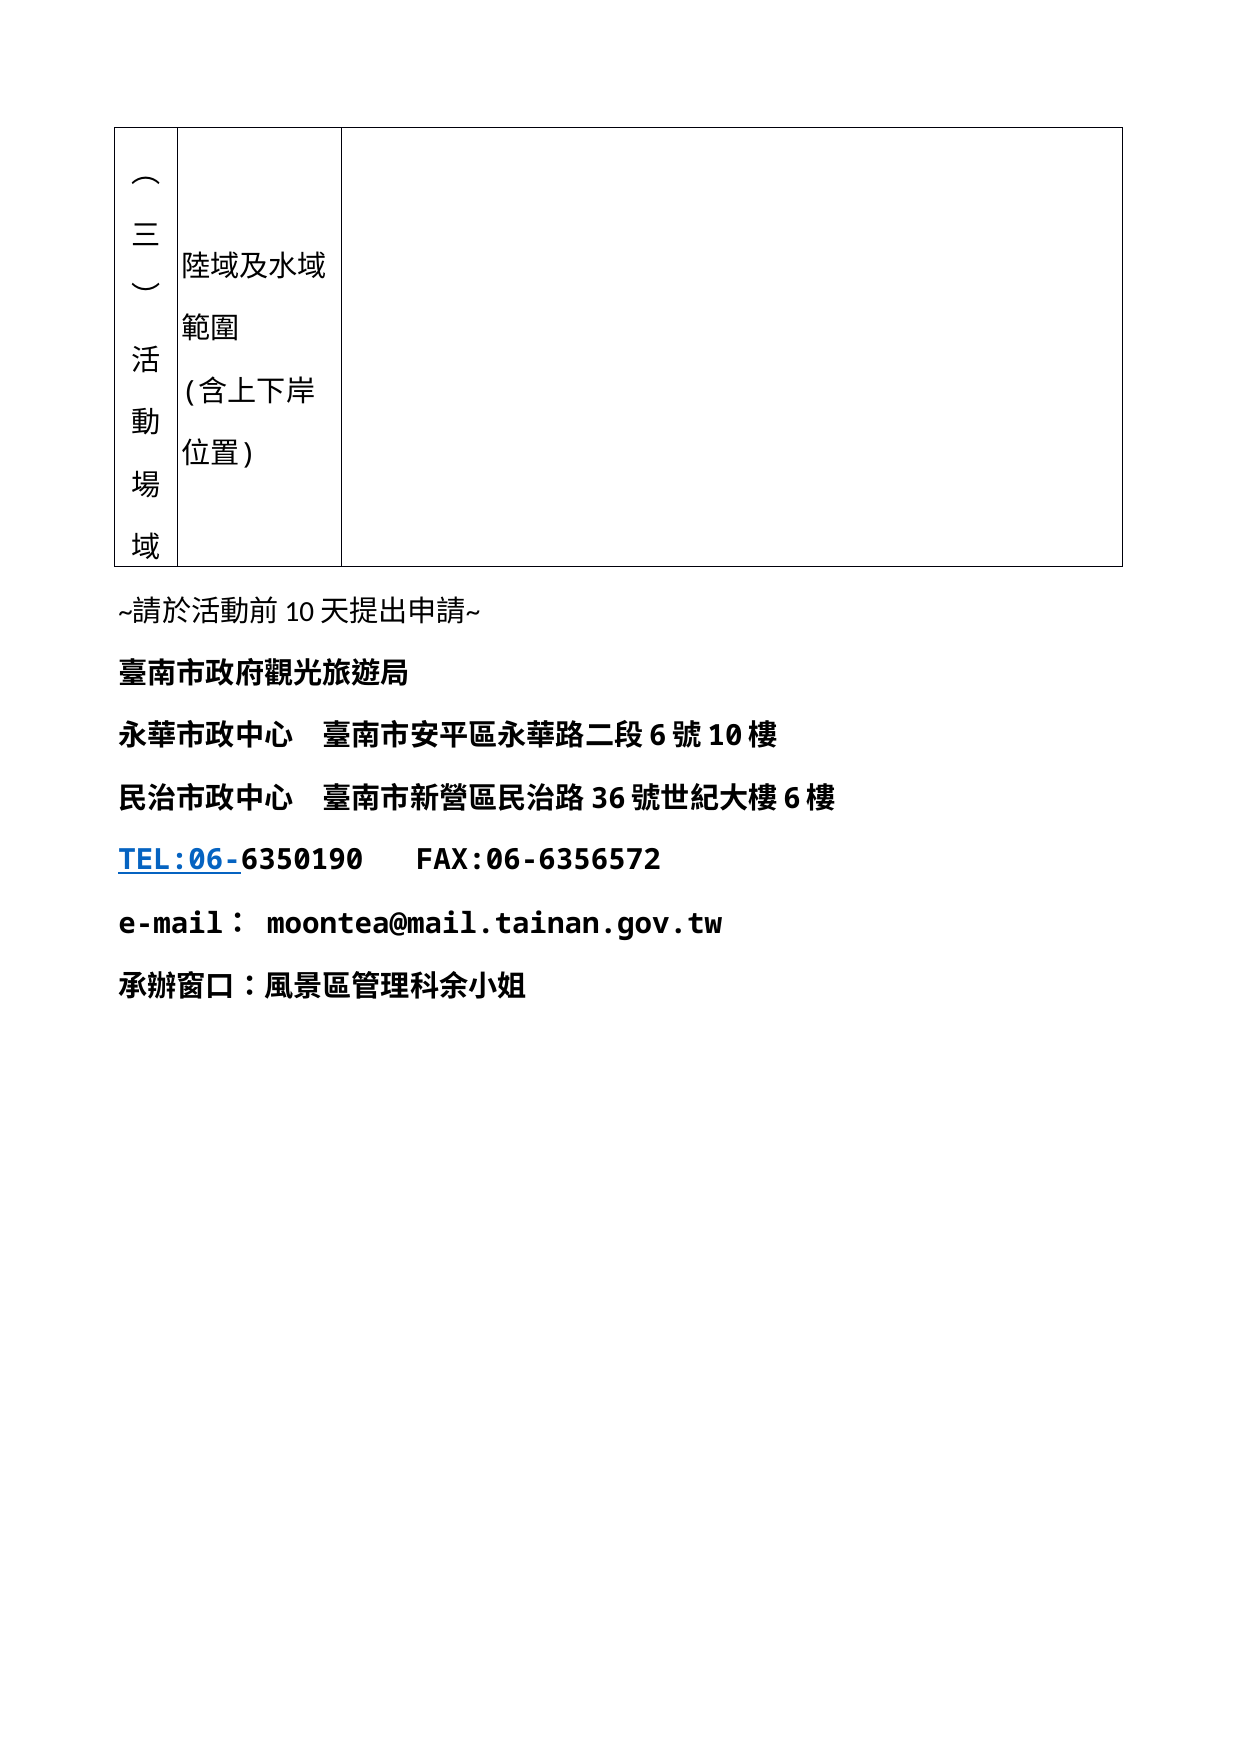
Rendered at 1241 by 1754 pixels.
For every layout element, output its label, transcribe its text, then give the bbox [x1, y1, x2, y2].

text 民治市政中心 臺南市新營區民治路36號世紀大樓6樓 [118, 754, 1122, 817]
text 臺南市政府觀光旅遊局 [118, 629, 1122, 692]
text 永華市政中心 臺南市安平區永華路二段6號10樓 [118, 692, 1122, 754]
table_cell ︵三︶活動場域 [115, 128, 177, 566]
text TEL:06-6350190 FAX:06-6356572 [118, 817, 1122, 879]
text e-mail： moontea@mail.tainan.gov.tw [118, 879, 1122, 942]
table_cell 陸域及水域範圍 (含上下岸位置) [178, 128, 341, 566]
table_cell [342, 128, 1122, 566]
text ~請於活動前10天提出申請~ [118, 567, 1122, 629]
text 承辦窗口：風景區管理科余小姐 [118, 942, 1122, 1004]
